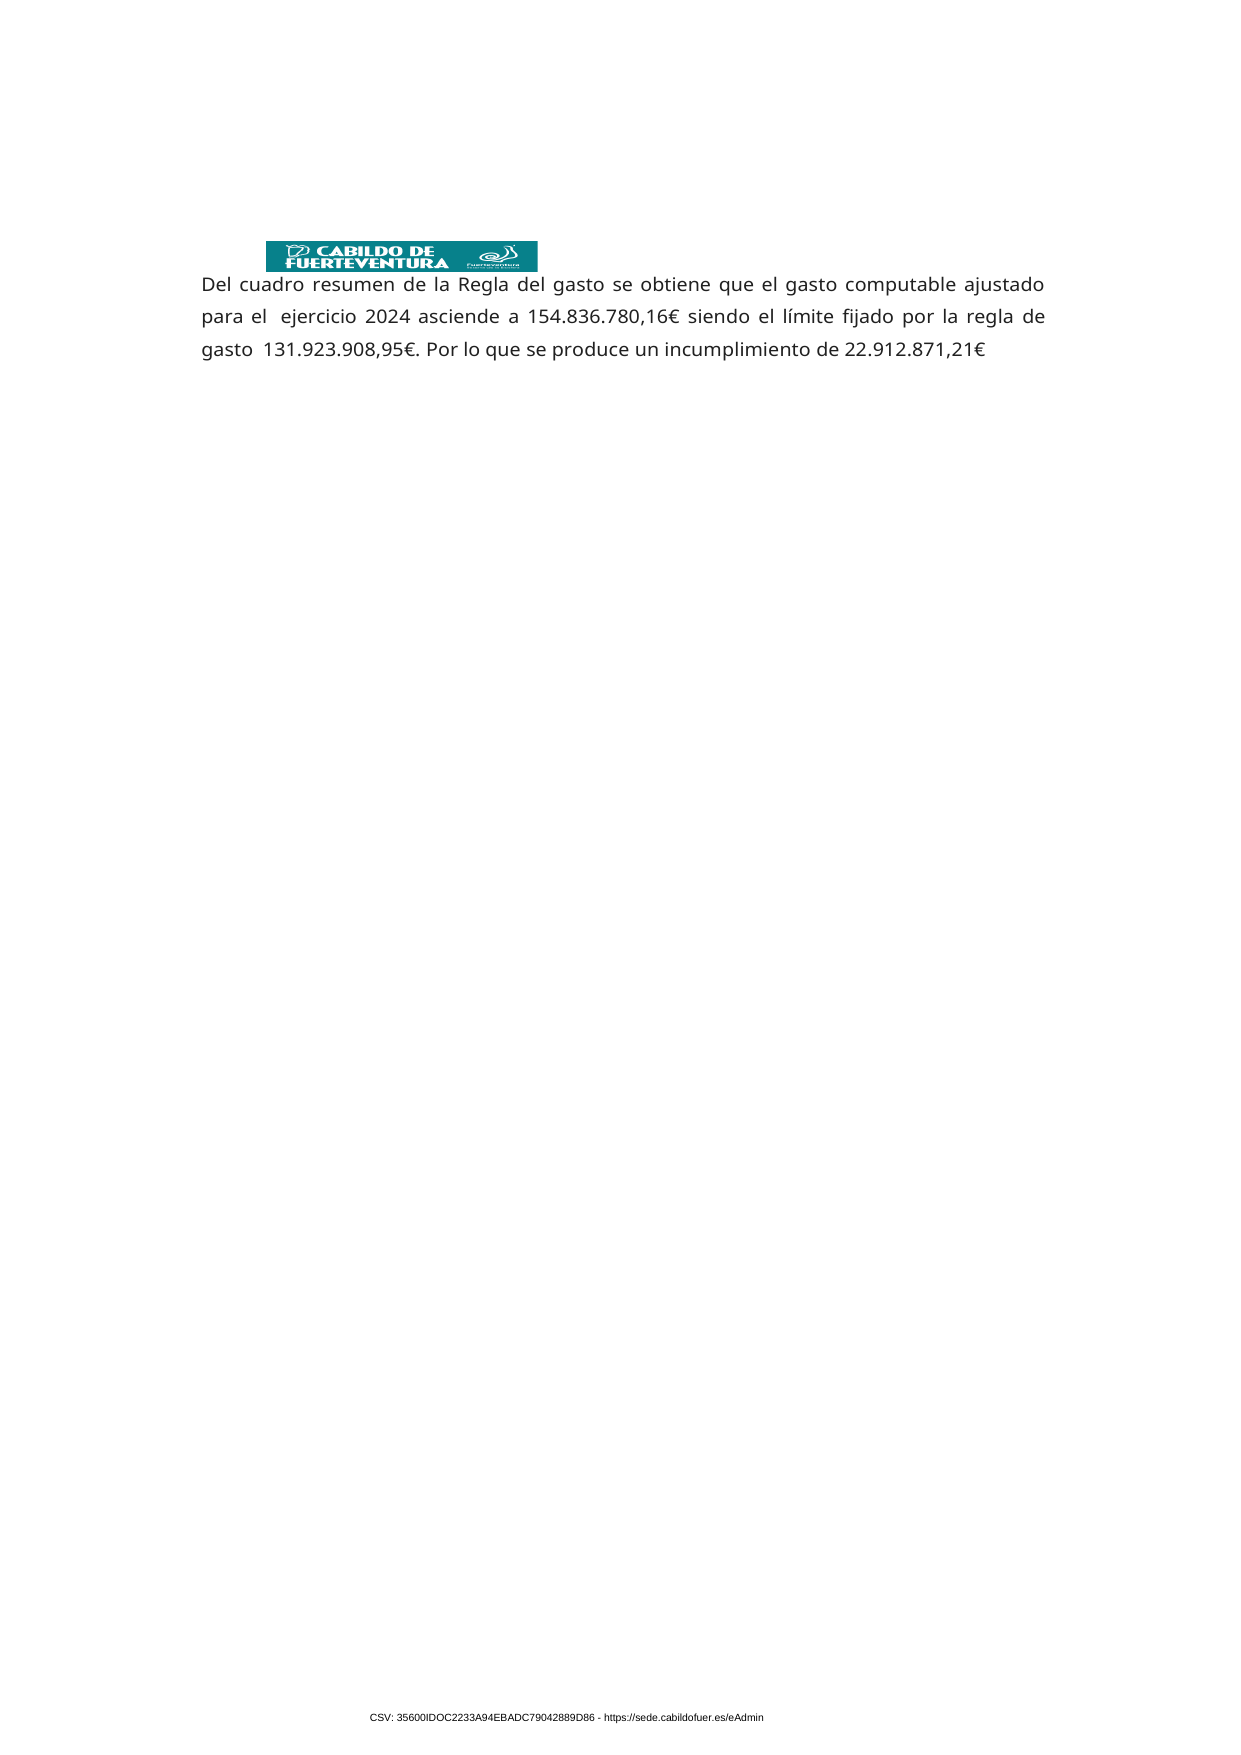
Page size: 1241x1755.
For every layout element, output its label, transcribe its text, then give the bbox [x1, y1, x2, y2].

text Del cuadro resumen de la Regla del gasto se obtiene que el gasto computable ajustado para el ejercicio 2024 asciende a 154.836.780,16€ siendo el límite fijado por la regla de gasto 131.923.908,95€. Por lo que se produce un incumplimiento de 22.912.871,21€ [201, 271, 1046, 361]
picture [364, 1704, 984, 1725]
picture [266, 241, 538, 272]
